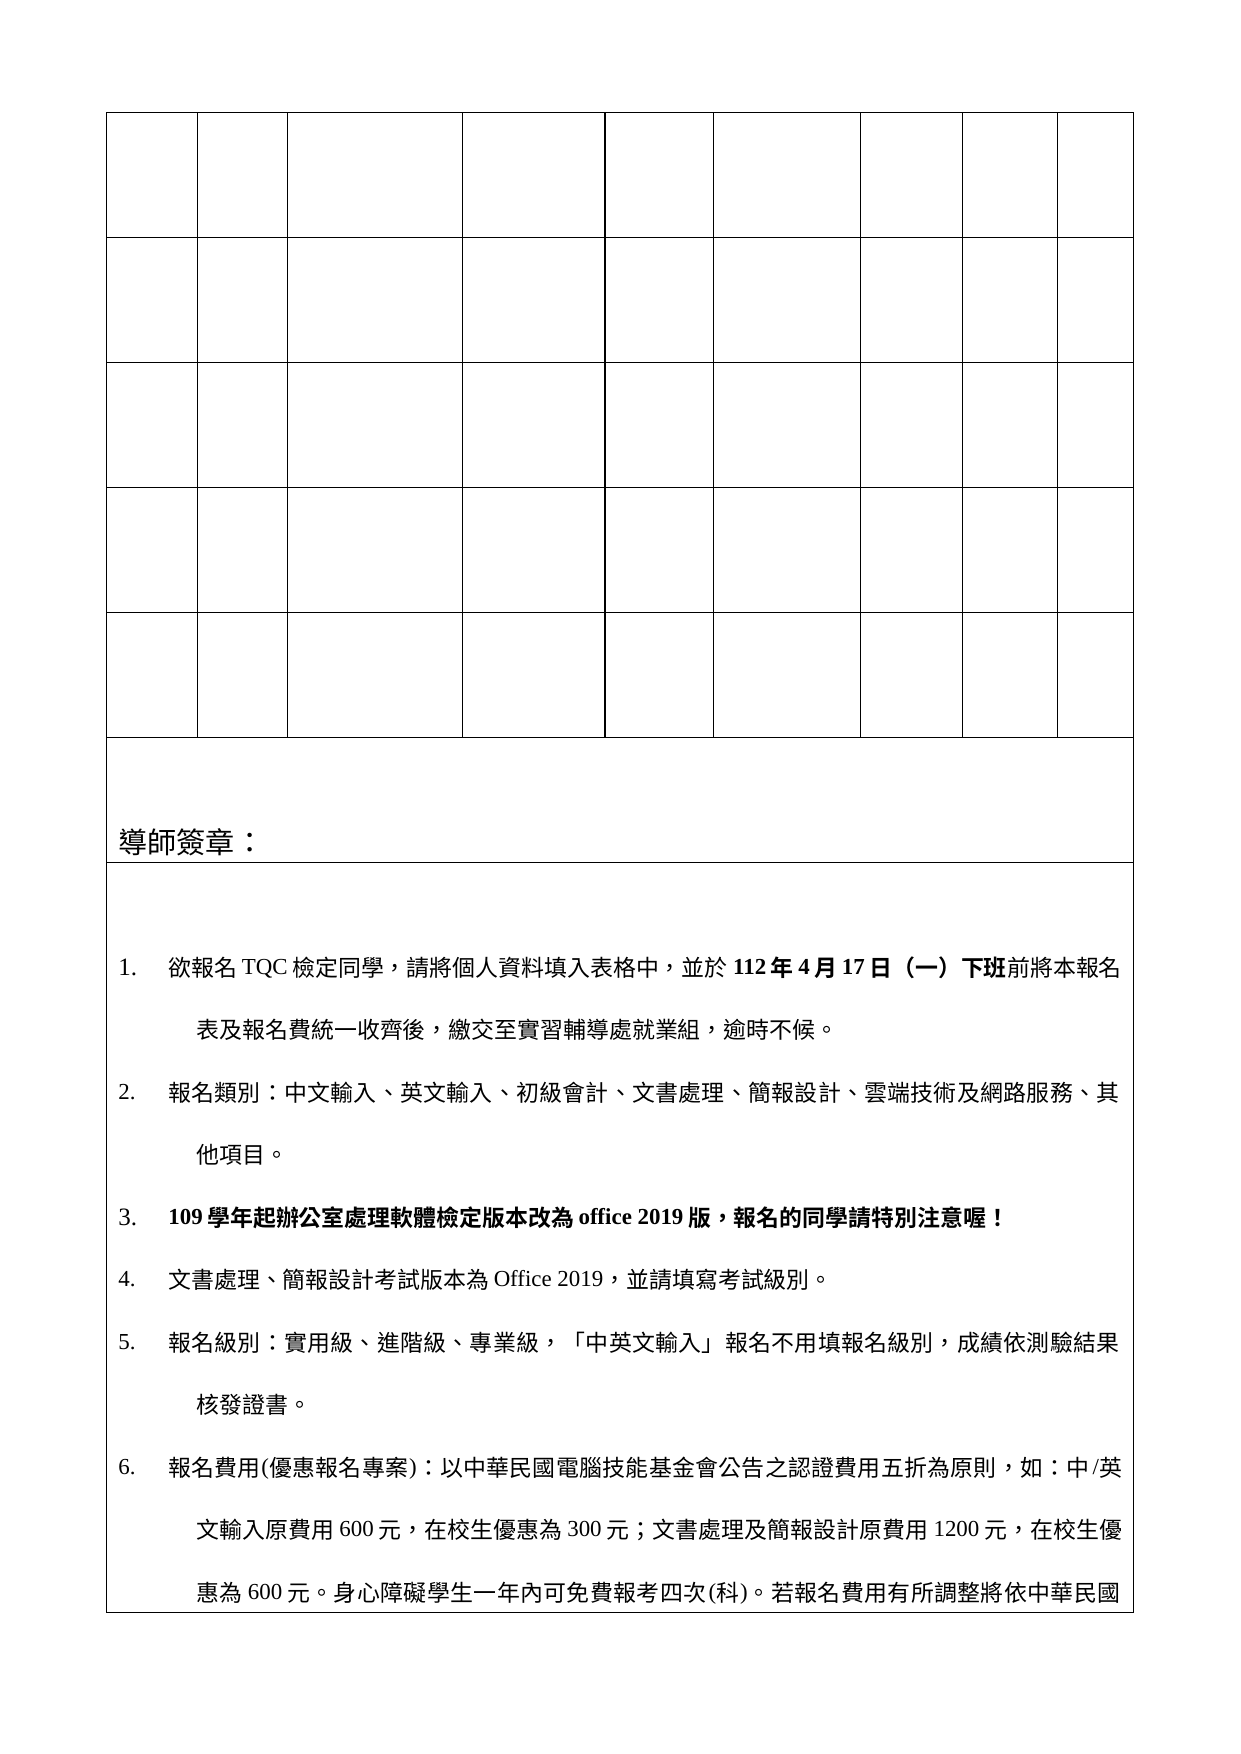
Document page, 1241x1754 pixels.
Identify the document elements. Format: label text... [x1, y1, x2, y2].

table_cell [198, 488, 287, 612]
table_cell [606, 488, 713, 612]
table_cell [861, 488, 962, 612]
table_cell [714, 488, 860, 612]
table_cell [107, 613, 197, 737]
table_cell [606, 238, 713, 362]
table_cell [606, 363, 713, 487]
table_cell [963, 488, 1057, 612]
table_cell [463, 238, 604, 362]
table_cell [963, 238, 1057, 362]
table_cell [1058, 363, 1133, 487]
table_cell [107, 238, 197, 362]
table_cell [963, 363, 1057, 487]
table_cell [963, 113, 1057, 237]
table_cell [198, 363, 287, 487]
table_cell [606, 113, 713, 237]
table_cell [1058, 488, 1133, 612]
table_cell [861, 613, 962, 737]
table_cell [288, 488, 462, 612]
table_cell [288, 113, 462, 237]
table_cell [1058, 613, 1133, 737]
table_cell [963, 613, 1057, 737]
table_cell [288, 613, 462, 737]
table_cell [463, 363, 604, 487]
table_cell [107, 488, 197, 612]
table_cell 欲報名TQC檢定同學，請將個人資料填入表格中，並於112年4月17日（一）下班前將本報名表及報名費統一收齊後，繳交至實習輔導處就業組，逾時不候。 報名類別：中文輸入、英文輸入、初級會計、文書處理、簡報設計、雲端技術及網路服務、其他項目。 109學年起辦公室處理軟體檢定版本改為office 2019版，報名的同學請特別注意喔！ 文書處理、簡報設計考試版本為Office 2019，並請填寫考試級別。 報名級別：實用級、進階級、專業級，「中英文輸入」報名不用填報名級別，成績依測驗結果核發證書。 報名費用(優惠報名專案)：以中華民國電腦技能基金會公告之認證費用五折為原則，如：中/英文輸入原費用600元，在校生優惠為300元；文書處理及簡報設計原費用1200元，在校生優惠為600元。身心障礙學生一年內可免費報考四次(科)。若報名費用有所調整將依中華民國 [107, 863, 1133, 1612]
table_cell [861, 238, 962, 362]
table_cell [1058, 238, 1133, 362]
table_cell [107, 113, 197, 237]
table_cell [714, 238, 860, 362]
table_cell [198, 613, 287, 737]
table_cell [606, 613, 713, 737]
table_cell [714, 113, 860, 237]
table_cell [714, 613, 860, 737]
table_cell [861, 113, 962, 237]
table_cell [107, 363, 197, 487]
table_cell [714, 363, 860, 487]
table_cell [861, 363, 962, 487]
table_cell [1058, 113, 1133, 237]
table_cell [288, 363, 462, 487]
table_cell [198, 113, 287, 237]
table_cell [198, 238, 287, 362]
table_cell [463, 488, 604, 612]
table_cell [463, 613, 604, 737]
table_cell 導師簽章： [107, 738, 1133, 862]
table_cell [463, 113, 604, 237]
table_cell [288, 238, 462, 362]
